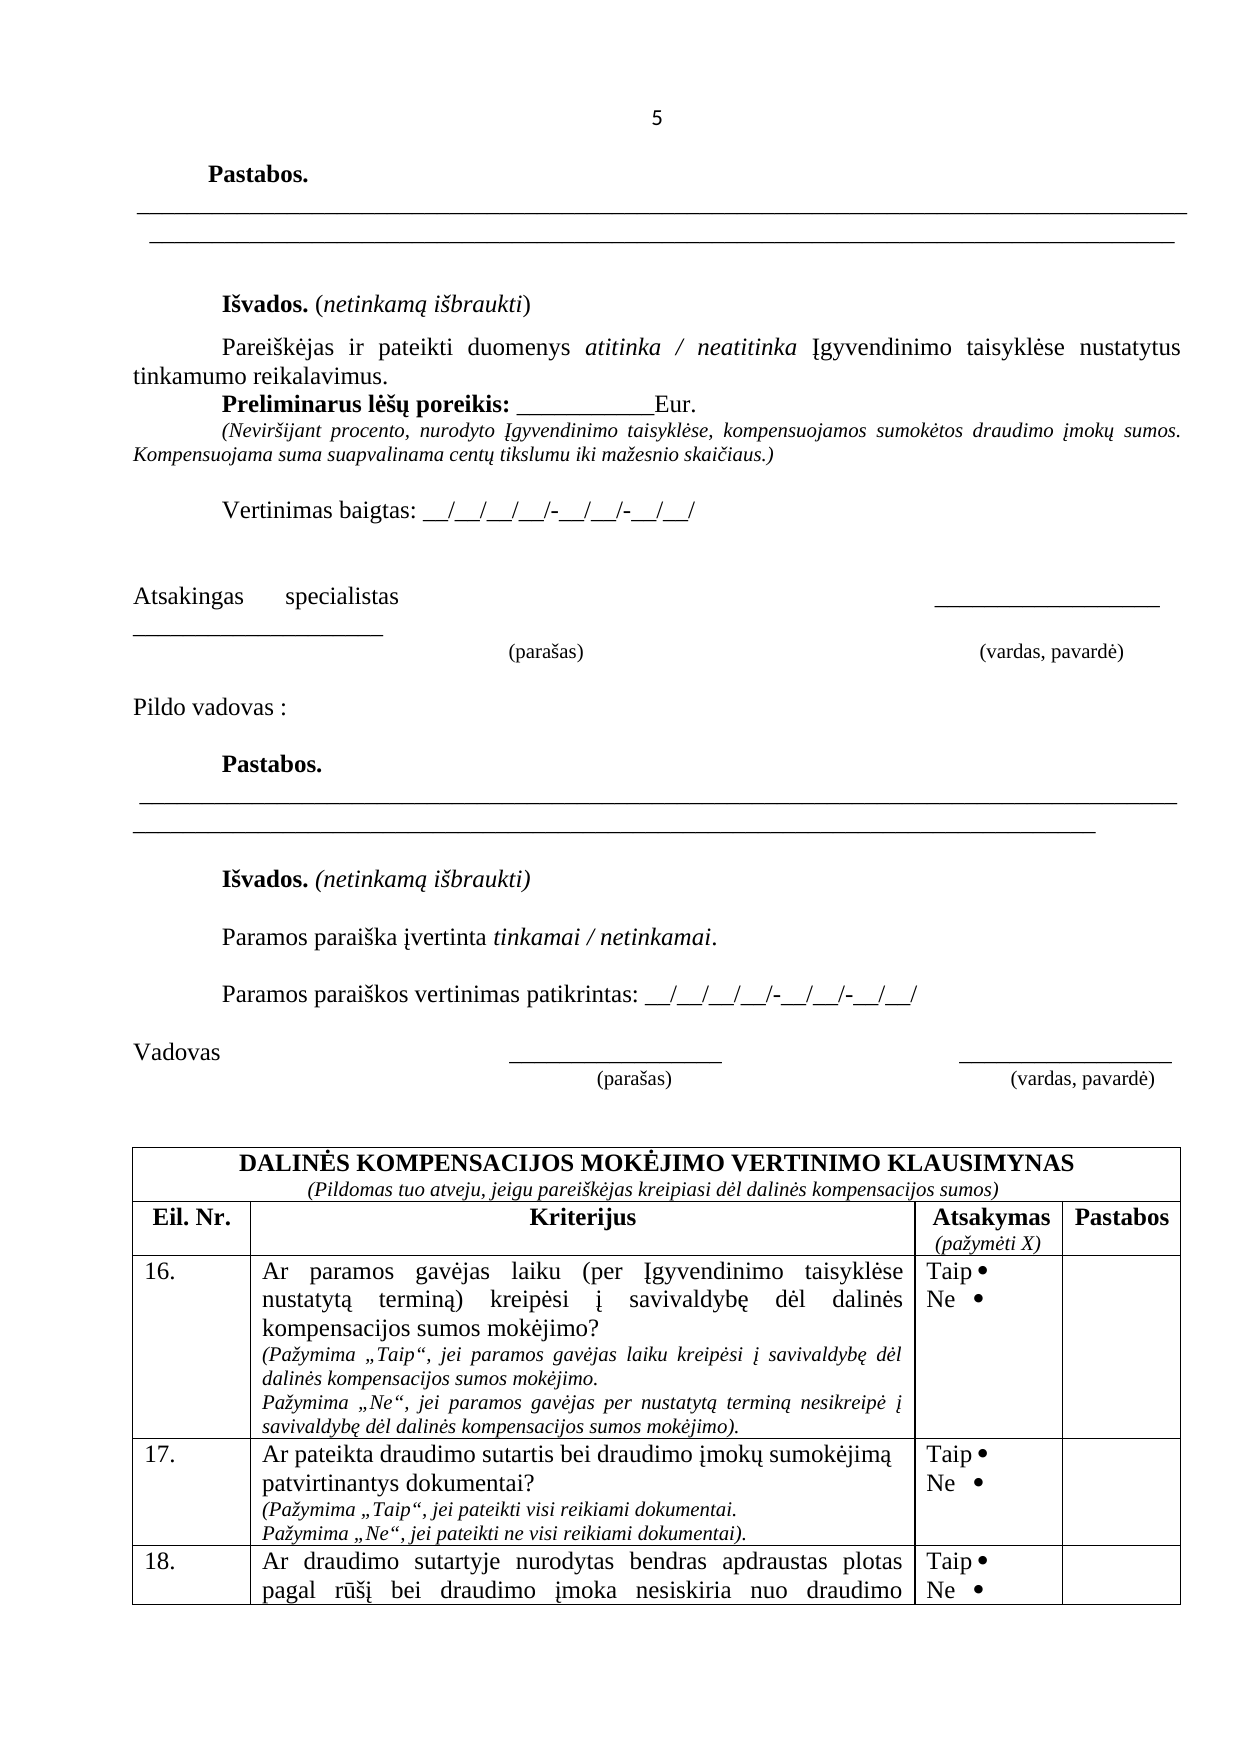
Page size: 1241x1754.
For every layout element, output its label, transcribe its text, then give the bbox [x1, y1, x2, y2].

table_cell Pastabos [1063, 1202, 1180, 1255]
table_cell Ar paramos gavėjas laiku (per Įgyvendinimo taisyklėse nustatytą terminą) kreipėsi į savivaldybę dėl dalinės kompensacijos sumos mokėjimo? (Pažymima „Taip“, jei paramos gavėjas laiku kreipėsi į savivaldybę dėl dalinės kompensacijos sumos mokėjimo. Pažymima „Ne“, jei paramos gavėjas per nustatytą terminą nesikreipė į savivaldybę dėl dalinės kompensacijos sumos mokėjimo). [251, 1256, 914, 1438]
table_cell 16. [133, 1256, 250, 1438]
text Vertinimas baigtas: __/__/__/__/-__/__/-__/__/ [133, 495, 1181, 524]
table_cell 17. [133, 1439, 250, 1545]
text Preliminarus lėšų poreikis: ___________Eur. [133, 389, 1184, 418]
text Pildo vadovas : [133, 692, 1181, 720]
table_cell Kriterijus [251, 1202, 914, 1255]
table_cell Ar draudimo sutartyje nurodytas bendras apdraustas plotas pagal rūšį bei draudimo įmoka nesiskiria nuo draudimo [251, 1546, 914, 1603]
table_cell Taip  Ne  [916, 1439, 1062, 1545]
text ________________________________________________________________________________________________________________________________________________________________ [133, 778, 1181, 835]
table_cell Atsakymas (pažymėti X) [916, 1202, 1062, 1255]
text (Neviršijant procento, nurodyto Įgyvendinimo taisyklėse, kompensuojamos sumokėtos draudimo įmokų sumos. Kompensuojama suma suapvalinama centų tikslumu iki mažesnio skaičiaus.) [133, 418, 1184, 466]
text Paramos paraiška įvertinta tinkamai / netinkamai. [133, 922, 1181, 950]
text Išvados. (netinkamą išbraukti) [133, 289, 1190, 318]
table_cell Ar pateikta draudimo sutartis bei draudimo įmokų sumokėjimą patvirtinantys dokumentai? (Pažymima „Taip“, jei pateikti visi reikiami dokumentai. Pažymima „Ne“, jei pateikti ne visi reikiami dokumentai). [251, 1439, 914, 1545]
table_cell Taip  Ne  [916, 1256, 1062, 1438]
text Išvados. (netinkamą išbraukti) [133, 864, 1184, 893]
table_header DALINĖS KOMPENSACIJOS MOKĖJIMO VERTINIMO KLAUSIMYNAS (Pildomas tuo atveju, jeigu pareiškėjas kreipiasi dėl dalinės kompensacijos sumos) [133, 1148, 1180, 1201]
table_cell Taip  Ne  [916, 1546, 1062, 1603]
text Pareiškėjas ir pateikti duomenys atitinka / neatitinka Įgyvendinimo taisyklėse nustatytus tinkamumo reikalavimus. [133, 332, 1181, 389]
text ______________________________________________________________________________________________________________________________________________________________________ [133, 188, 1191, 246]
table_cell 18. [133, 1546, 250, 1603]
text Pastabos. [133, 749, 1181, 778]
text Paramos paraiškos vertinimas patikrintas: __/__/__/__/-__/__/-__/__/ [133, 979, 1162, 1008]
table_cell [1063, 1439, 1180, 1545]
table_cell [1063, 1546, 1180, 1603]
text (parašas) (vardas, pavardė) [133, 639, 1161, 663]
text (parašas) (vardas, pavardė) [133, 1065, 1181, 1089]
text Atsakingas specialistas __________________ ____________________ [133, 581, 1161, 639]
text Pastabos. [133, 159, 1181, 188]
table_cell Eil. Nr. [133, 1202, 250, 1255]
table_cell [1063, 1256, 1180, 1438]
text Vadovas _________________ _________________ [133, 1037, 1181, 1065]
